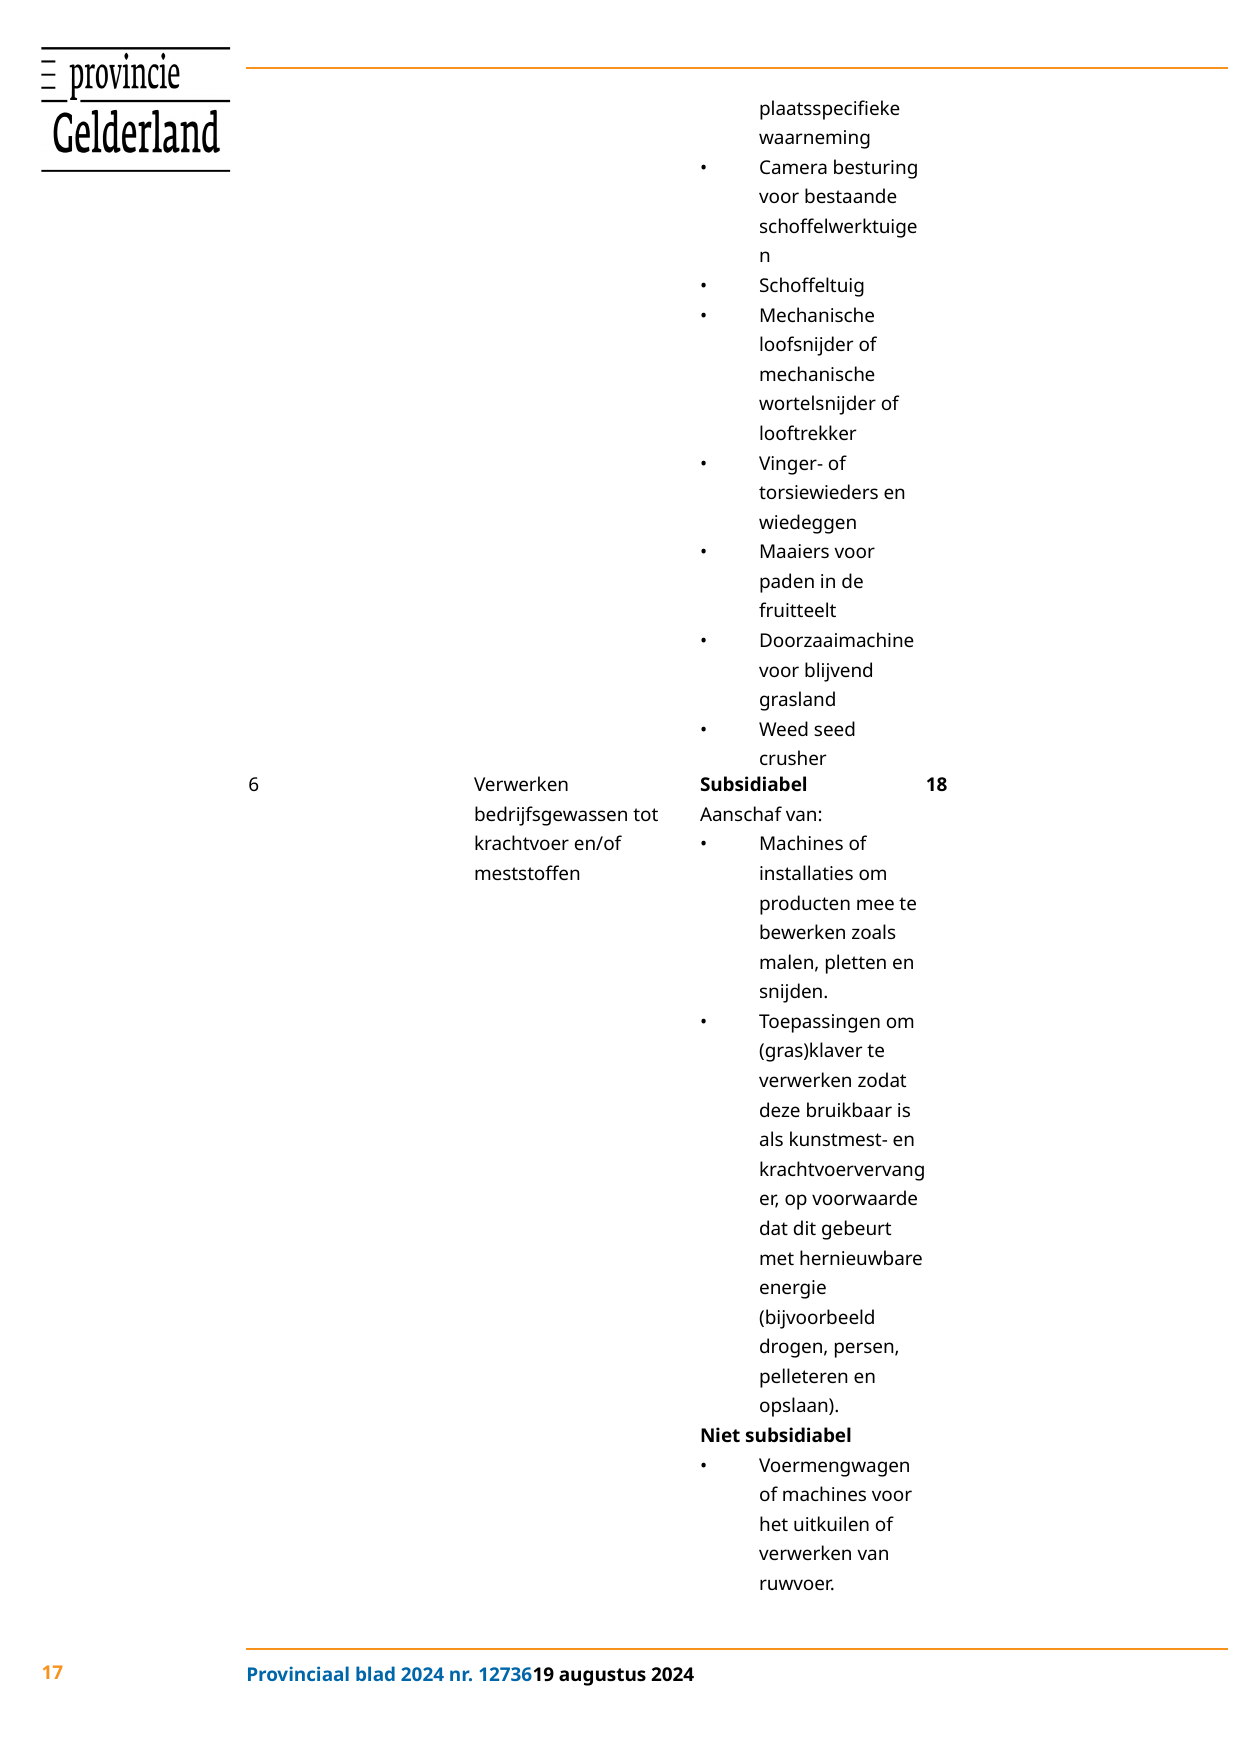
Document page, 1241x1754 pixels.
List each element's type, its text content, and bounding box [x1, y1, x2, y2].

table_cell [926, 95, 1152, 771]
table_cell 6 [248, 771, 474, 1596]
table_cell 18 [926, 771, 1152, 1596]
table_cell [474, 95, 700, 771]
table_cell Subsidiabel Aanschaf van: Machines of installaties om producten mee te bewerken zoals malen, pletten en snijden. Toepassingen om (gras)klaver te verwerken zodat deze bruikbaar is als kunstmest- en krachtvoervervanger, op voorwaarde dat dit gebeurt met hernieuwbare energie (bijvoorbeeld drogen, persen, pelleteren en opslaan). Niet subsidiabel Voermengwagen of machines voor het uitkuilen of verwerken van ruwvoer. Opslag zoals sleufsilo’s en kuilplaten en silo’s machines of systemen om krachtvoer te verstrekken. Maïshakselaars en combines. Opmerking Alleen machines voor eerstegraad bewerking zijn subsidiabel [700, 771, 926, 1596]
table_cell Verwerken bedrijfsgewassen tot krachtvoer en/of meststoffen [474, 771, 700, 1596]
table_cell plaatsspecifieke waarneming Camera besturing voor bestaande schoffelwerktuigen Schoffeltuig Mechanische loofsnijder of mechanische wortelsnijder of looftrekker Vinger- of torsiewieders en wiedeggen Maaiers voor paden in de fruitteelt Doorzaaimachine voor blijvend grasland Weed seed crusher [700, 95, 926, 771]
picture [41, 47, 231, 172]
table_cell [248, 95, 474, 771]
